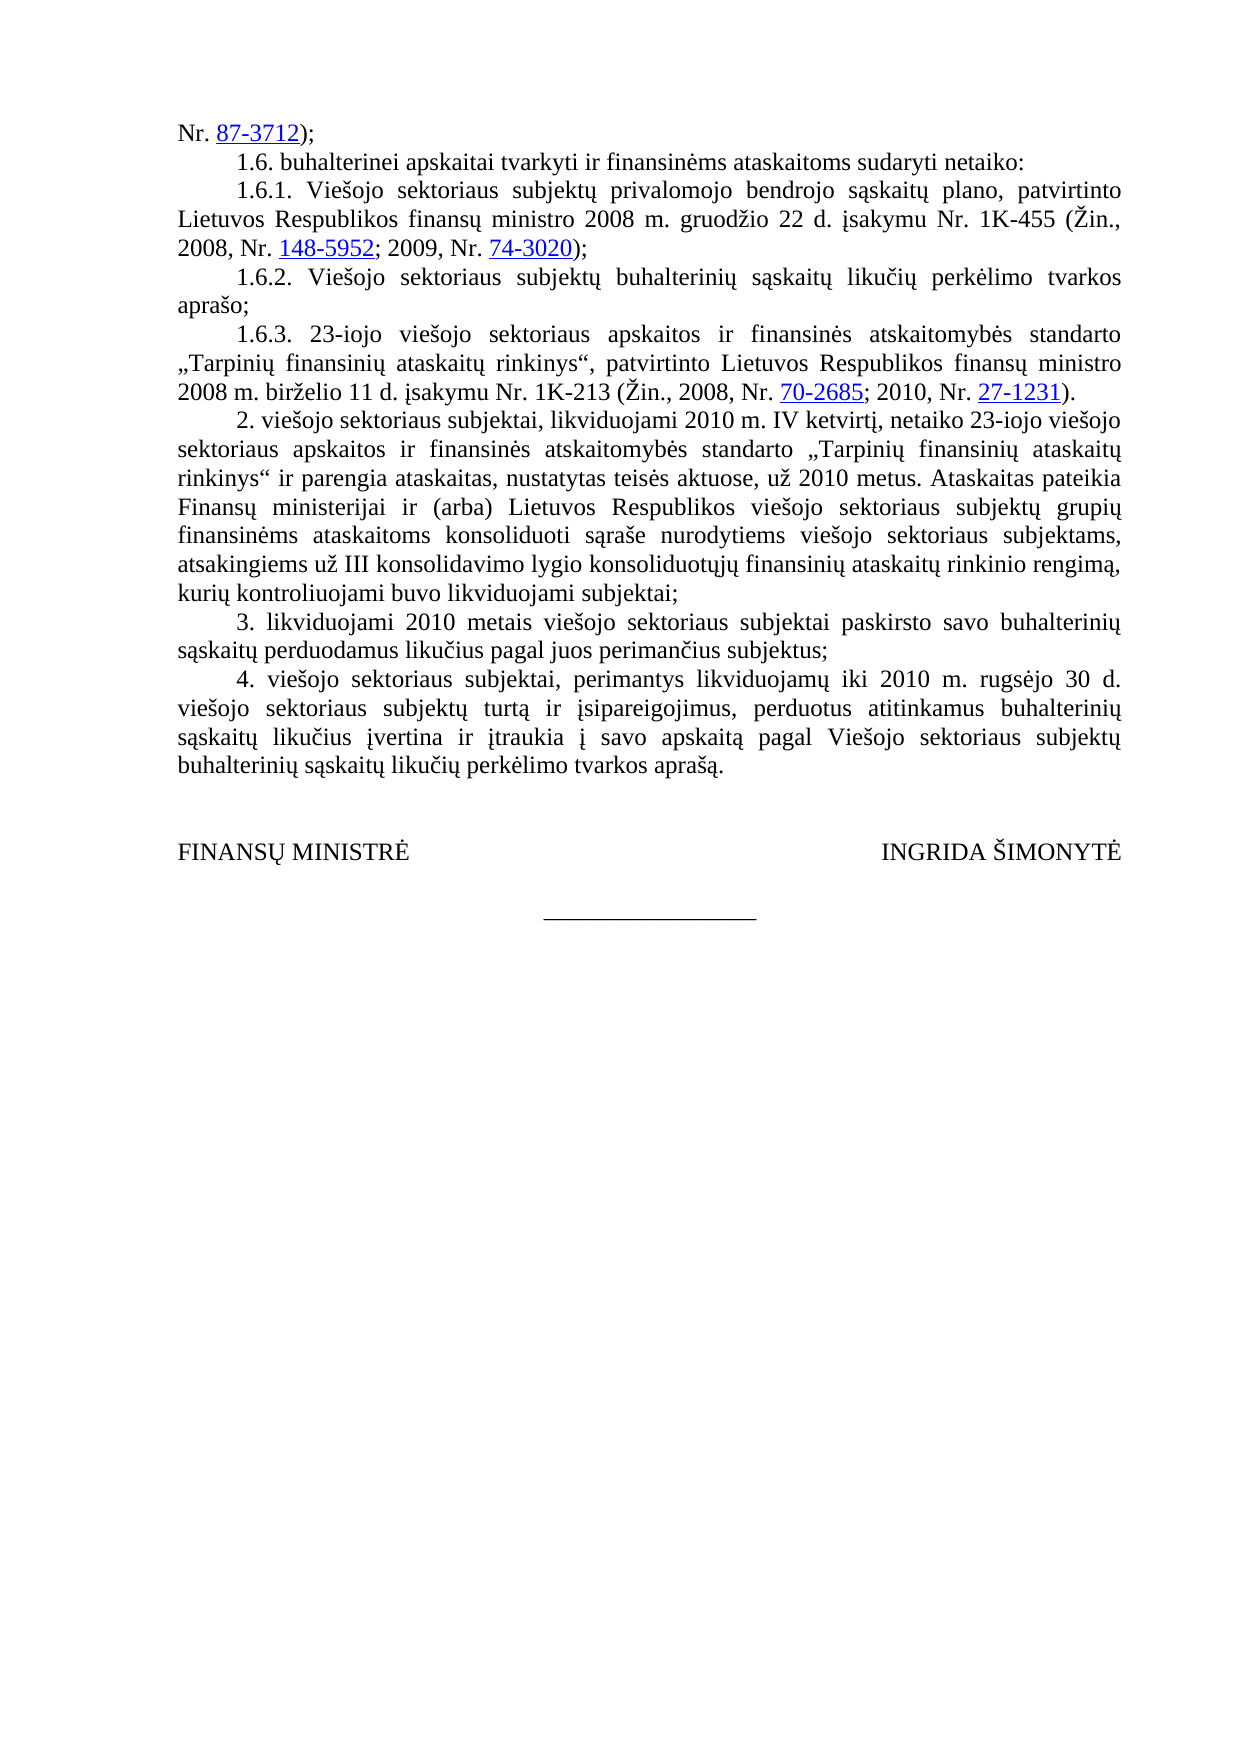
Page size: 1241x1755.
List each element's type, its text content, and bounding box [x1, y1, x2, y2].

text _________________ [177, 894, 1122, 923]
text 2. viešojo sektoriaus subjektai, likviduojami 2010 m. IV ketvirtį, netaiko 23-iojo viešojo sektoriaus apskaitos ir finansinės atskaitomybės standarto „Tarpinių finansinių ataskaitų rinkinys“ ir parengia ataskaitas, nustatytas teisės aktuose, už 2010 metus. Ataskaitas pateikia Finansų ministerijai ir (arba) Lietuvos Respublikos viešojo sektoriaus subjektų grupių finansinėms ataskaitoms konsoliduoti sąraše nurodytiems viešojo sektoriaus subjektams, atsakingiems už III konsolidavimo lygio konsoliduotųjų finansinių ataskaitų rinkinio rengimą, kurių kontroliuojami buvo likviduojami subjektai; [177, 406, 1122, 607]
text 1.6.3. 23-iojo viešojo sektoriaus apskaitos ir finansinės atskaitomybės standarto „Tarpinių finansinių ataskaitų rinkinys“, patvirtinto Lietuvos Respublikos finansų ministro 2008 m. birželio 11 d. įsakymu Nr. 1K-213 (Žin., 2008, Nr. 70-2685; 2010, Nr. 27-1231). [177, 319, 1122, 406]
text 1.6.1. Viešojo sektoriaus subjektų privalomojo bendrojo sąskaitų plano, patvirtinto Lietuvos Respublikos finansų ministro 2008 m. gruodžio 22 d. įsakymu Nr. 1K-455 (Žin., 2008, Nr. 148-5952; 2009, Nr. 74-3020); [177, 176, 1122, 262]
text 4. viešojo sektoriaus subjektai, perimantys likviduojamų iki 2010 m. rugsėjo 30 d. viešojo sektoriaus subjektų turtą ir įsipareigojimus, perduotus atitinkamus buhalterinių sąskaitų likučius įvertina ir įtraukia į savo apskaitą pagal Viešojo sektoriaus subjektų buhalterinių sąskaitų likučių perkėlimo tvarkos aprašą. [177, 664, 1122, 779]
text FINANSŲ MINISTRĖ INGRIDA ŠIMONYTĖ [177, 837, 1122, 866]
text 3. likviduojami 2010 metais viešojo sektoriaus subjektai paskirsto savo buhalterinių sąskaitų perduodamus likučius pagal juos perimančius subjektus; [177, 607, 1122, 664]
text Nr. 87-3712); [177, 118, 1122, 147]
text 1.6.2. Viešojo sektoriaus subjektų buhalterinių sąskaitų likučių perkėlimo tvarkos aprašo; [177, 262, 1122, 319]
text 1.6. buhalterinei apskaitai tvarkyti ir finansinėms ataskaitoms sudaryti netaiko: [177, 147, 1122, 176]
